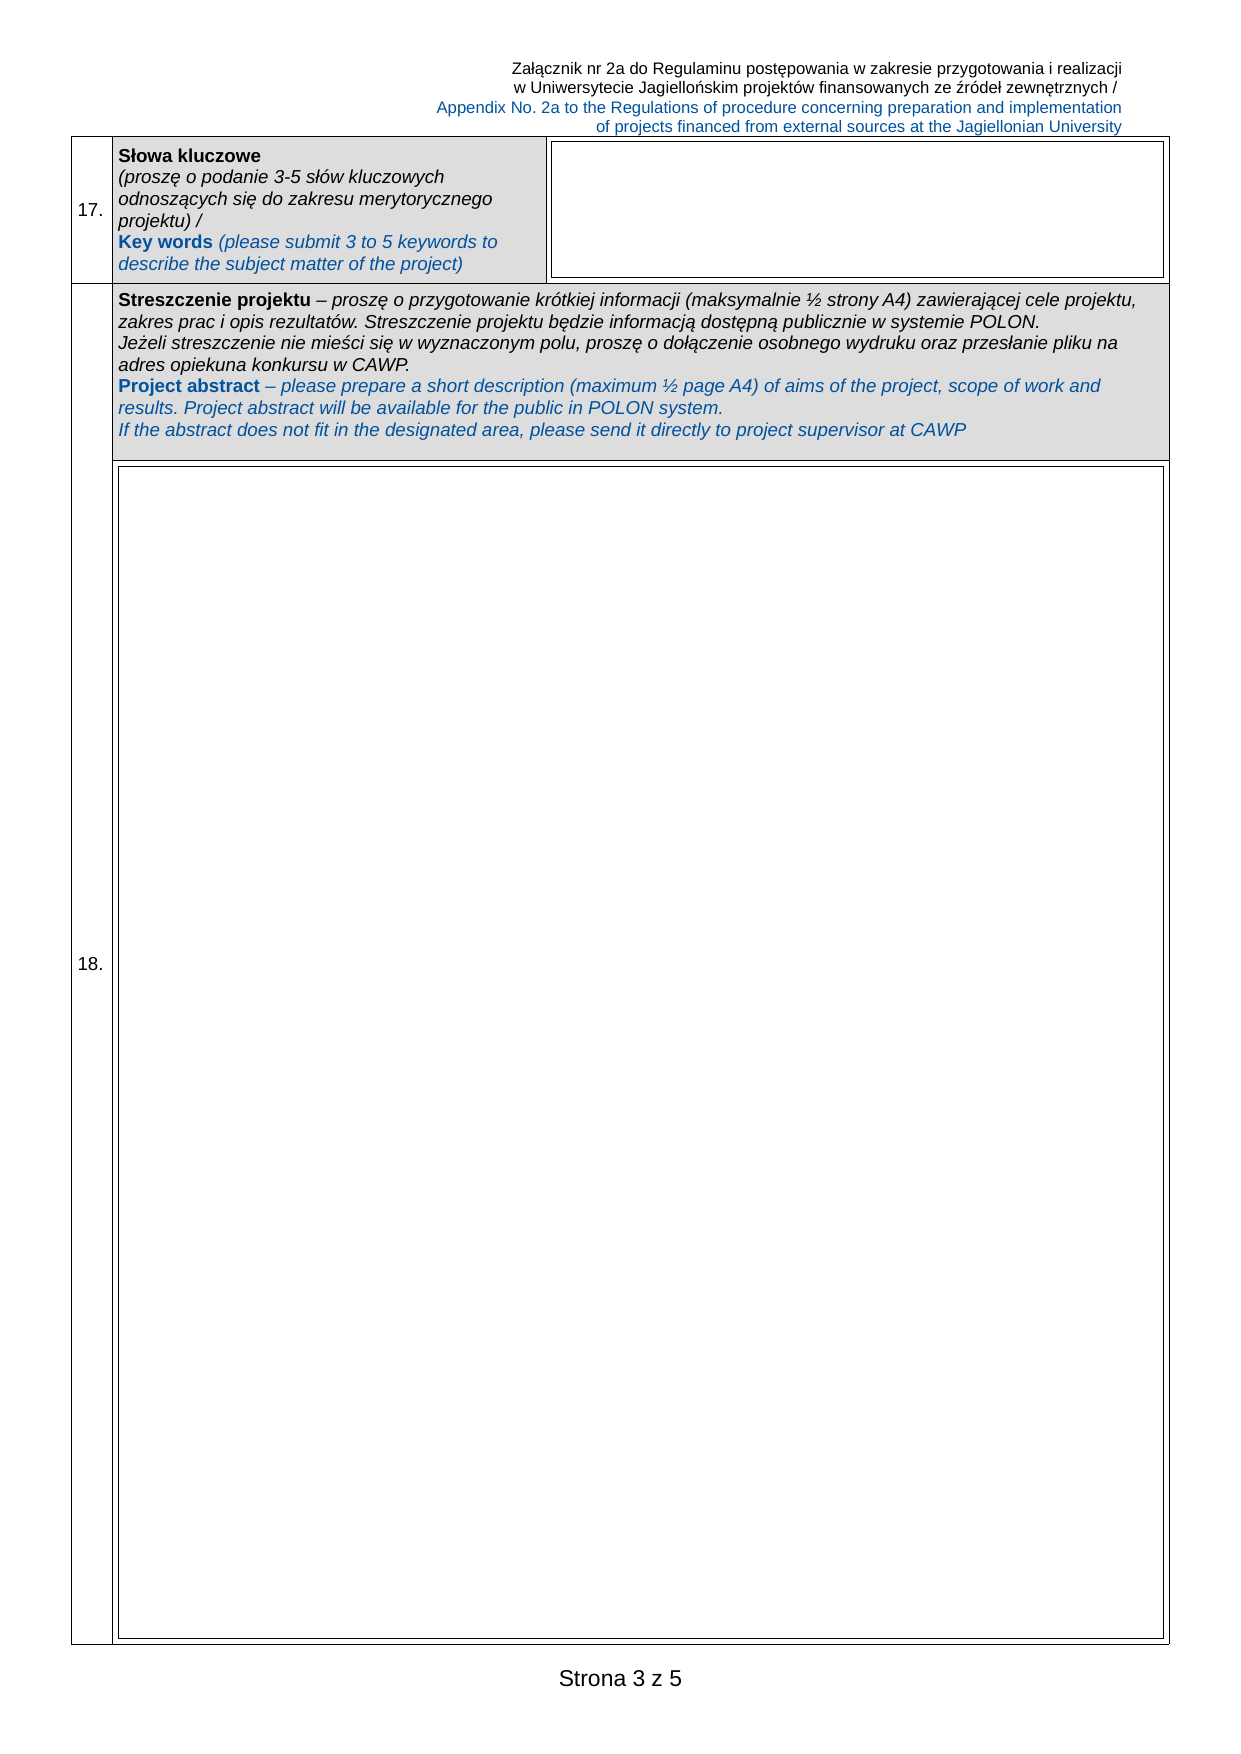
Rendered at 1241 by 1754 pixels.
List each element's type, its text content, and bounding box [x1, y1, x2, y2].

table_cell 18. [72, 284, 112, 1643]
table_cell [113, 461, 1169, 1643]
table_cell [547, 137, 1169, 283]
table_cell Streszczenie projektu – proszę o przygotowanie krótkiej informacji (maksymalnie ½ strony A4) zawierającej cele projektu, zakres prac i opis rezultatów. Streszczenie projektu będzie informacją dostępną publicznie w systemie POLON. Jeżeli streszczenie nie mieści się w wyznaczonym polu, proszę o dołączenie osobnego wydruku oraz przesłanie pliku na adres opiekuna konkursu w CAWP. Project abstract – please prepare a short description (maximum ½ page A4) of aims of the project, scope of work and results. Project abstract will be available for the public in POLON system. If the abstract does not fit in the designated area, please send it directly to project supervisor at CAWP [113, 284, 1169, 460]
table_cell Słowa kluczowe (proszę o podanie 3-5 słów kluczowych odnoszących się do zakresu merytorycznego projektu) / Key words (please submit 3 to 5 keywords to describe the subject matter of the project) [113, 137, 546, 283]
table_cell 17. [72, 137, 112, 283]
